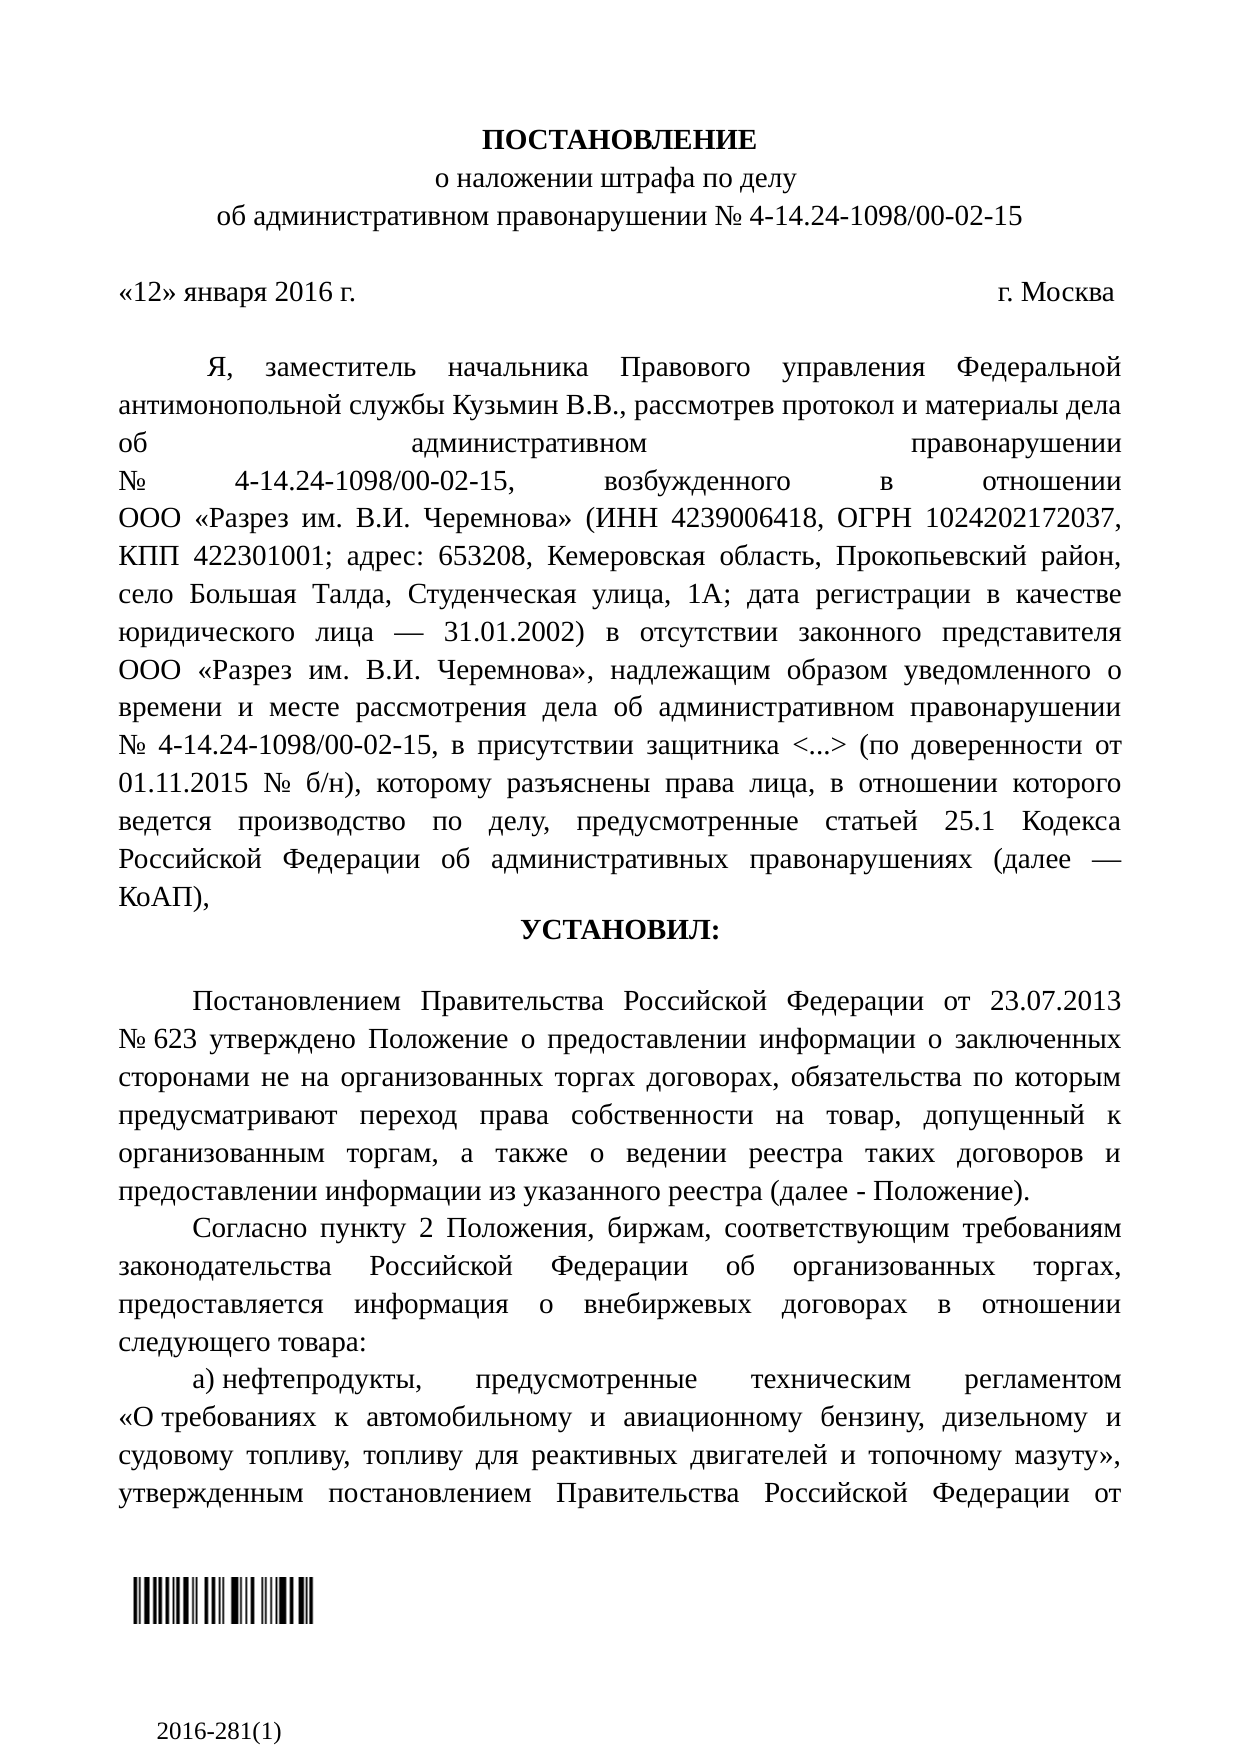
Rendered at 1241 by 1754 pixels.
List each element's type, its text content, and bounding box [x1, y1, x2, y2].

text Я, заместитель начальника Правового управления Федеральной антимонопольной службы Кузьмин В.В., рассмотрев протокол и материалы дела об административном правонарушении № 4-14.24-1098/00-02-15, возбужденного в отношении ООО «Разрез им. В.И. Черемнова» (ИНН 4239006418, ОГРН 1024202172037, КПП 422301001; адрес: 653208, Кемеровская область, Прокопьевский район, село Большая Талда, Студенческая улица, 1А; дата регистрации в качестве юридического лица — 31.01.2002) в отсутствии законного представителя ООО «Разрез им. В.И. Черемнова», надлежащим образом уведомленного о времени и месте рассмотрения дела об административном правонарушении № 4-14.24-1098/00-02-15, в присутствии защитника <...> (по доверенности от 01.11.2015 № б/н), которому разъяснены права лица, в отношении которого ведется производство по делу, предусмотренные статьей 25.1 Кодекса Российской Федерации об административных правонарушениях (далее — КоАП), [118, 345, 1122, 912]
picture [118, 1577, 331, 1624]
list а) нефтепродукты, предусмотренные техническим регламентом «О требованиях к автомобильному и авиационному бензину, дизельному и судовому топливу, топливу для реактивных двигателей и топочному мазуту», утвержденным постановлением Правительства Российской Федерации от [118, 1357, 1122, 1509]
text УСТАНОВИЛ: [118, 912, 1122, 946]
text о наложении штрафа по делу [117, 156, 1122, 194]
text об административном правонарушении № 4-14.24-1098/00-02-15 [117, 194, 1122, 232]
text «12» января 2016 г. г. Москва [118, 269, 1122, 307]
text Постановлением Правительства Российской Федерации от 23.07.2013 № 623 утверждено Положение о предоставлении информации о заключенных сторонами не на организованных торгах договорах, обязательства по которым предусматривают переход права собственности на товар, допущенный к организованным торгам, а также о ведении реестра таких договоров и предоставлении информации из указанного реестра (далее - Положение). [118, 979, 1122, 1206]
text ПОСТАНОВЛЕНИЕ [117, 118, 1122, 156]
text Согласно пункту 2 Положения, биржам, соответствующим требованиям законодательства Российской Федерации об организованных торгах, предоставляется информация о внебиржевых договорах в отношении следующего товара: [118, 1206, 1122, 1357]
